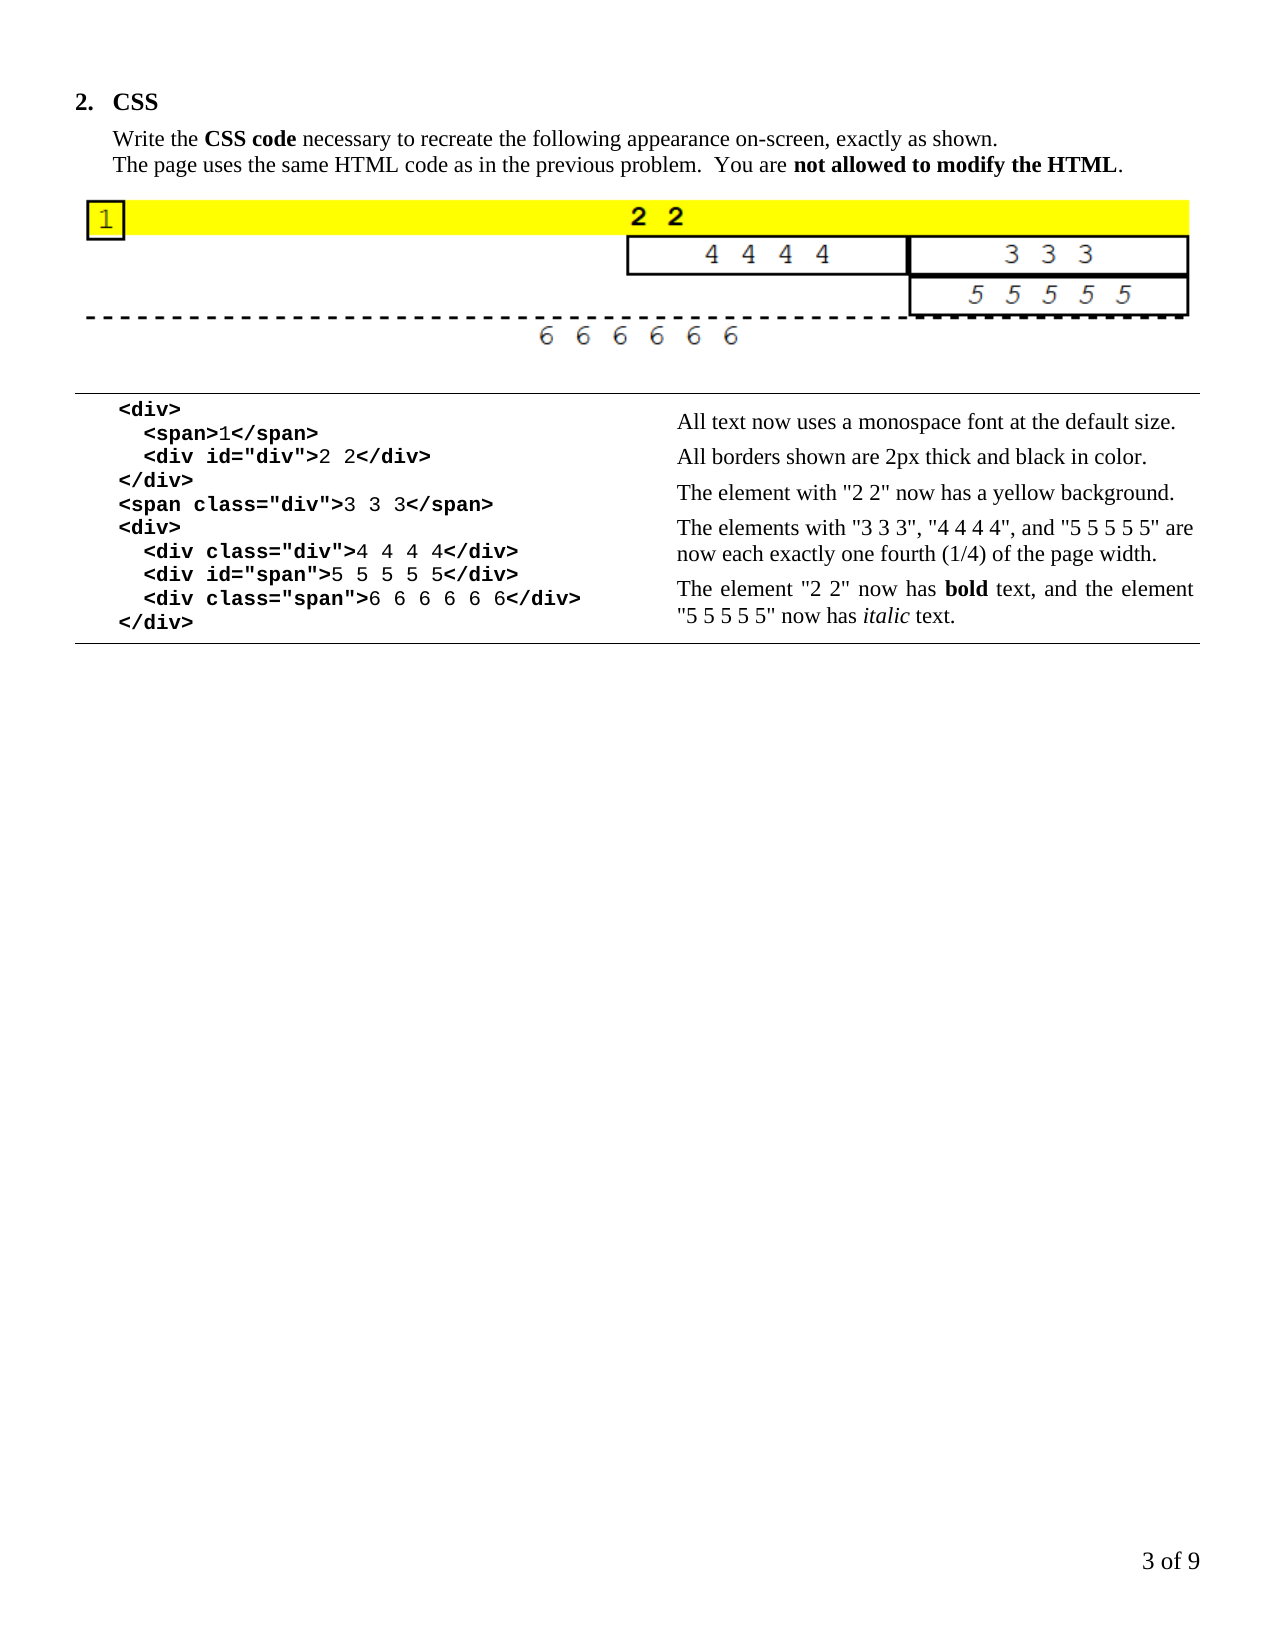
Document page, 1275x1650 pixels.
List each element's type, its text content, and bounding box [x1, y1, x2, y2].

picture [75, 189, 1200, 367]
text 2. CSS [75, 87, 1200, 116]
table_header <div> <span>1</span> <div id="div">2 2</div> </div> <span class="div">3 3 3</span> <div> <div class="div">4 4 4 4</div> <div id="span">5 5 5 5 5</div> <div class="span">6 6 6 6 6 6</div> </div> [75, 394, 657, 643]
table_header All text now uses a monospace font at the default size. All borders shown are 2px thick and black in color. The element with "2 2" now has a yellow background. The elements with "3 3 3", "4 4 4 4", and "5 5 5 5 5" are now each exactly one fourth (1/4) of the page width. The element "2 2" now has bold text, and the element "5 5 5 5 5" now has italic text. [657, 394, 1200, 643]
text Write the CSS code necessary to recreate the following appearance on-screen, exactly as shown. The page uses the same HTML code as in the previous problem. You are not allowed to modify the HTML. [112, 124, 1200, 177]
